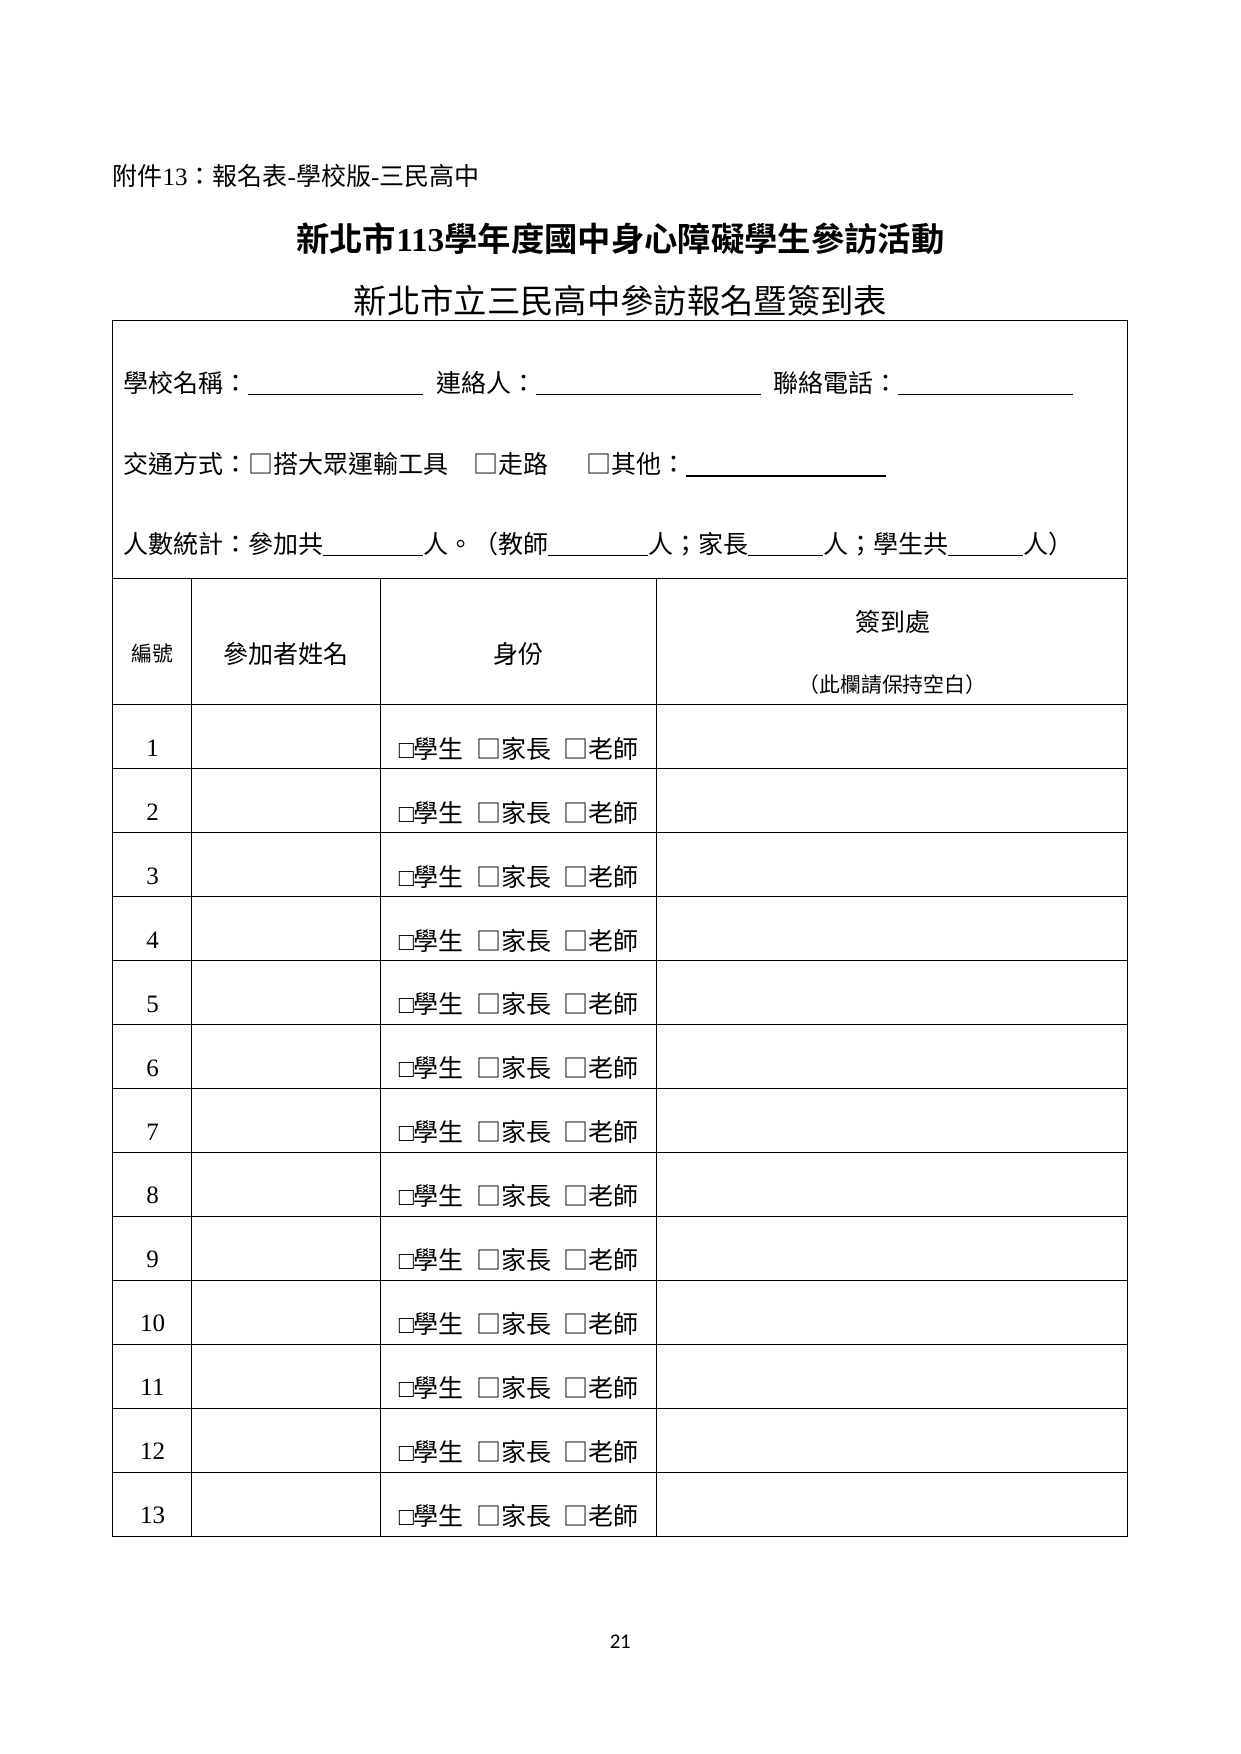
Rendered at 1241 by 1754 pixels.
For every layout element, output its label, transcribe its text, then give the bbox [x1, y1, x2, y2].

table_cell [192, 1345, 380, 1408]
table_cell □學生 □家長 □老師 [381, 769, 656, 832]
table_cell □學生 □家長 □老師 [381, 705, 656, 768]
table_cell 13 [113, 1473, 191, 1536]
table_cell 編號 [113, 579, 191, 704]
table_cell □學生 □家長 □老師 [381, 833, 656, 896]
table_cell [192, 1089, 380, 1152]
table_cell 4 [113, 897, 191, 960]
table_cell □學生 □家長 □老師 [381, 1153, 656, 1216]
table_cell 8 [113, 1153, 191, 1216]
table_cell [657, 769, 1127, 832]
table_cell □學生 □家長 □老師 [381, 1473, 656, 1536]
table_cell [657, 833, 1127, 896]
text 附件13：報名表-學校版-三民高中 [112, 133, 1128, 195]
table_cell □學生 □家長 □老師 [381, 961, 656, 1024]
table_cell 5 [113, 961, 191, 1024]
table_cell [192, 1217, 380, 1280]
table_cell □學生 □家長 □老師 [381, 897, 656, 960]
table_cell [192, 833, 380, 896]
table_cell [192, 1025, 380, 1088]
table_cell [192, 705, 380, 768]
table_cell [657, 1473, 1127, 1536]
table_cell □學生 □家長 □老師 [381, 1345, 656, 1408]
table_cell □學生 □家長 □老師 [381, 1089, 656, 1152]
table_cell □學生 □家長 □老師 [381, 1281, 656, 1344]
table_cell 2 [113, 769, 191, 832]
table_cell □學生 □家長 □老師 [381, 1409, 656, 1472]
table_cell 10 [113, 1281, 191, 1344]
table_cell [657, 705, 1127, 768]
table_cell 11 [113, 1345, 191, 1408]
table_cell [192, 1153, 380, 1216]
table_cell 3 [113, 833, 191, 896]
table_cell [657, 961, 1127, 1024]
table_cell □學生 □家長 □老師 [381, 1025, 656, 1088]
table_cell [192, 1281, 380, 1344]
table_cell □學生 □家長 □老師 [381, 1217, 656, 1280]
table_cell 7 [113, 1089, 191, 1152]
text 新北市立三民高中參訪報名暨簽到表 [112, 258, 1128, 320]
table_cell [657, 897, 1127, 960]
table_cell [657, 1025, 1127, 1088]
table_cell 簽到處 （此欄請保持空白） [657, 579, 1127, 704]
table_cell [192, 897, 380, 960]
table_cell [657, 1153, 1127, 1216]
table_cell [192, 769, 380, 832]
text 新北市113學年度國中身心障礙學生參訪活動 [112, 195, 1128, 258]
table_cell [192, 1473, 380, 1536]
table_cell 9 [113, 1217, 191, 1280]
table_cell [192, 1409, 380, 1472]
table_cell 1 [113, 705, 191, 768]
table_header 學校名稱：＿＿＿＿＿＿＿ 連絡人：＿＿＿＿＿＿＿＿＿ 聯絡電話：＿＿＿＿＿＿＿ 交通方式：□搭大眾運輸工具 □走路 □其他： 人數統計：參加共＿＿＿＿人。（教師＿＿＿＿人；家長＿＿＿人；學生共＿＿＿人） [113, 321, 1127, 578]
table_cell 參加者姓名 [192, 579, 380, 704]
table_cell [657, 1409, 1127, 1472]
table_cell 6 [113, 1025, 191, 1088]
table_cell 身份 [381, 579, 656, 704]
table_cell [657, 1281, 1127, 1344]
table_cell [657, 1345, 1127, 1408]
table_cell [657, 1089, 1127, 1152]
table_cell 12 [113, 1409, 191, 1472]
table_cell [192, 961, 380, 1024]
table_cell [657, 1217, 1127, 1280]
